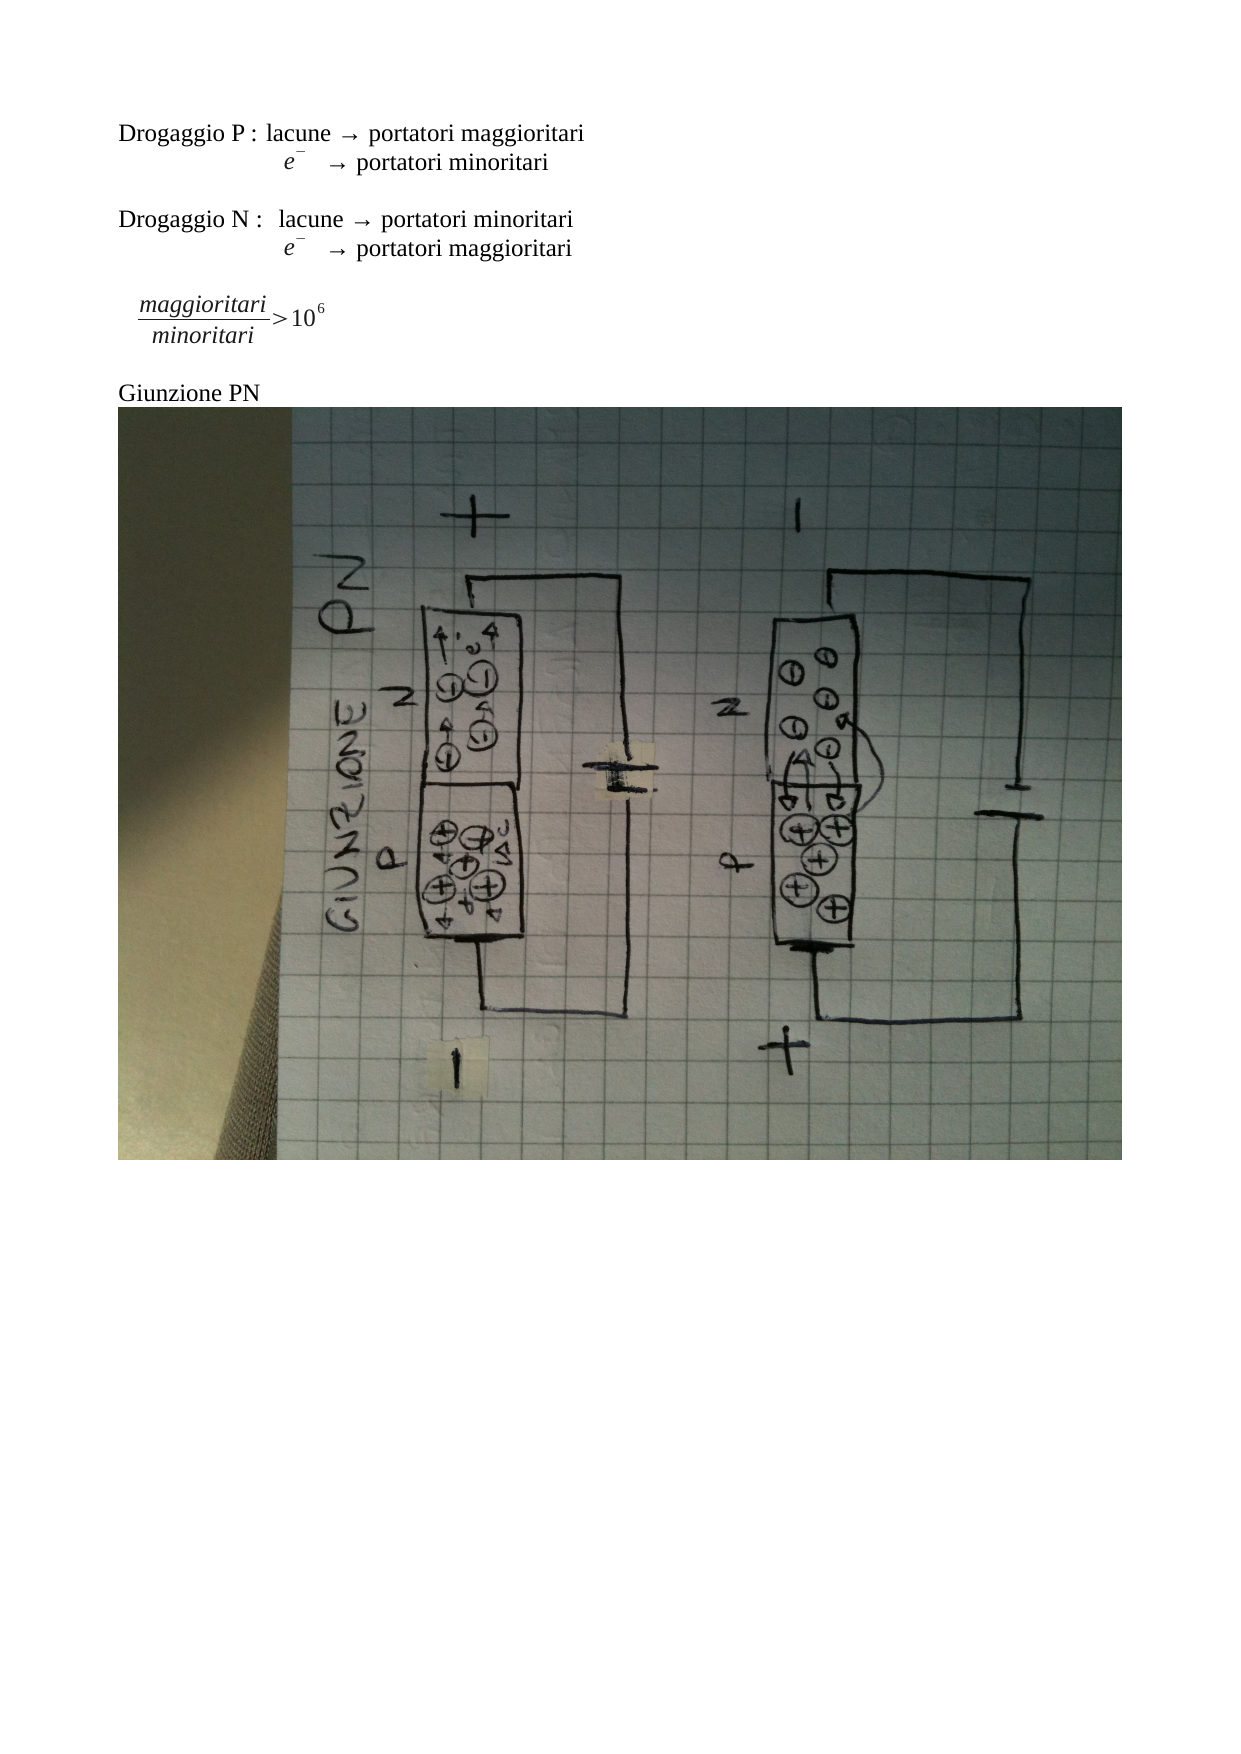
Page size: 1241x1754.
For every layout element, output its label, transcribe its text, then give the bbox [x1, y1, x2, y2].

text Giunzione PN [118, 378, 1122, 407]
text → portatori minoritari [118, 147, 1122, 176]
text Drogaggio N : lacune → portatori minoritari [118, 204, 1122, 233]
text Drogaggio P : lacune → portatori maggioritari [118, 118, 1122, 147]
picture [118, 407, 1122, 1160]
text → portatori maggioritari [118, 233, 1122, 262]
